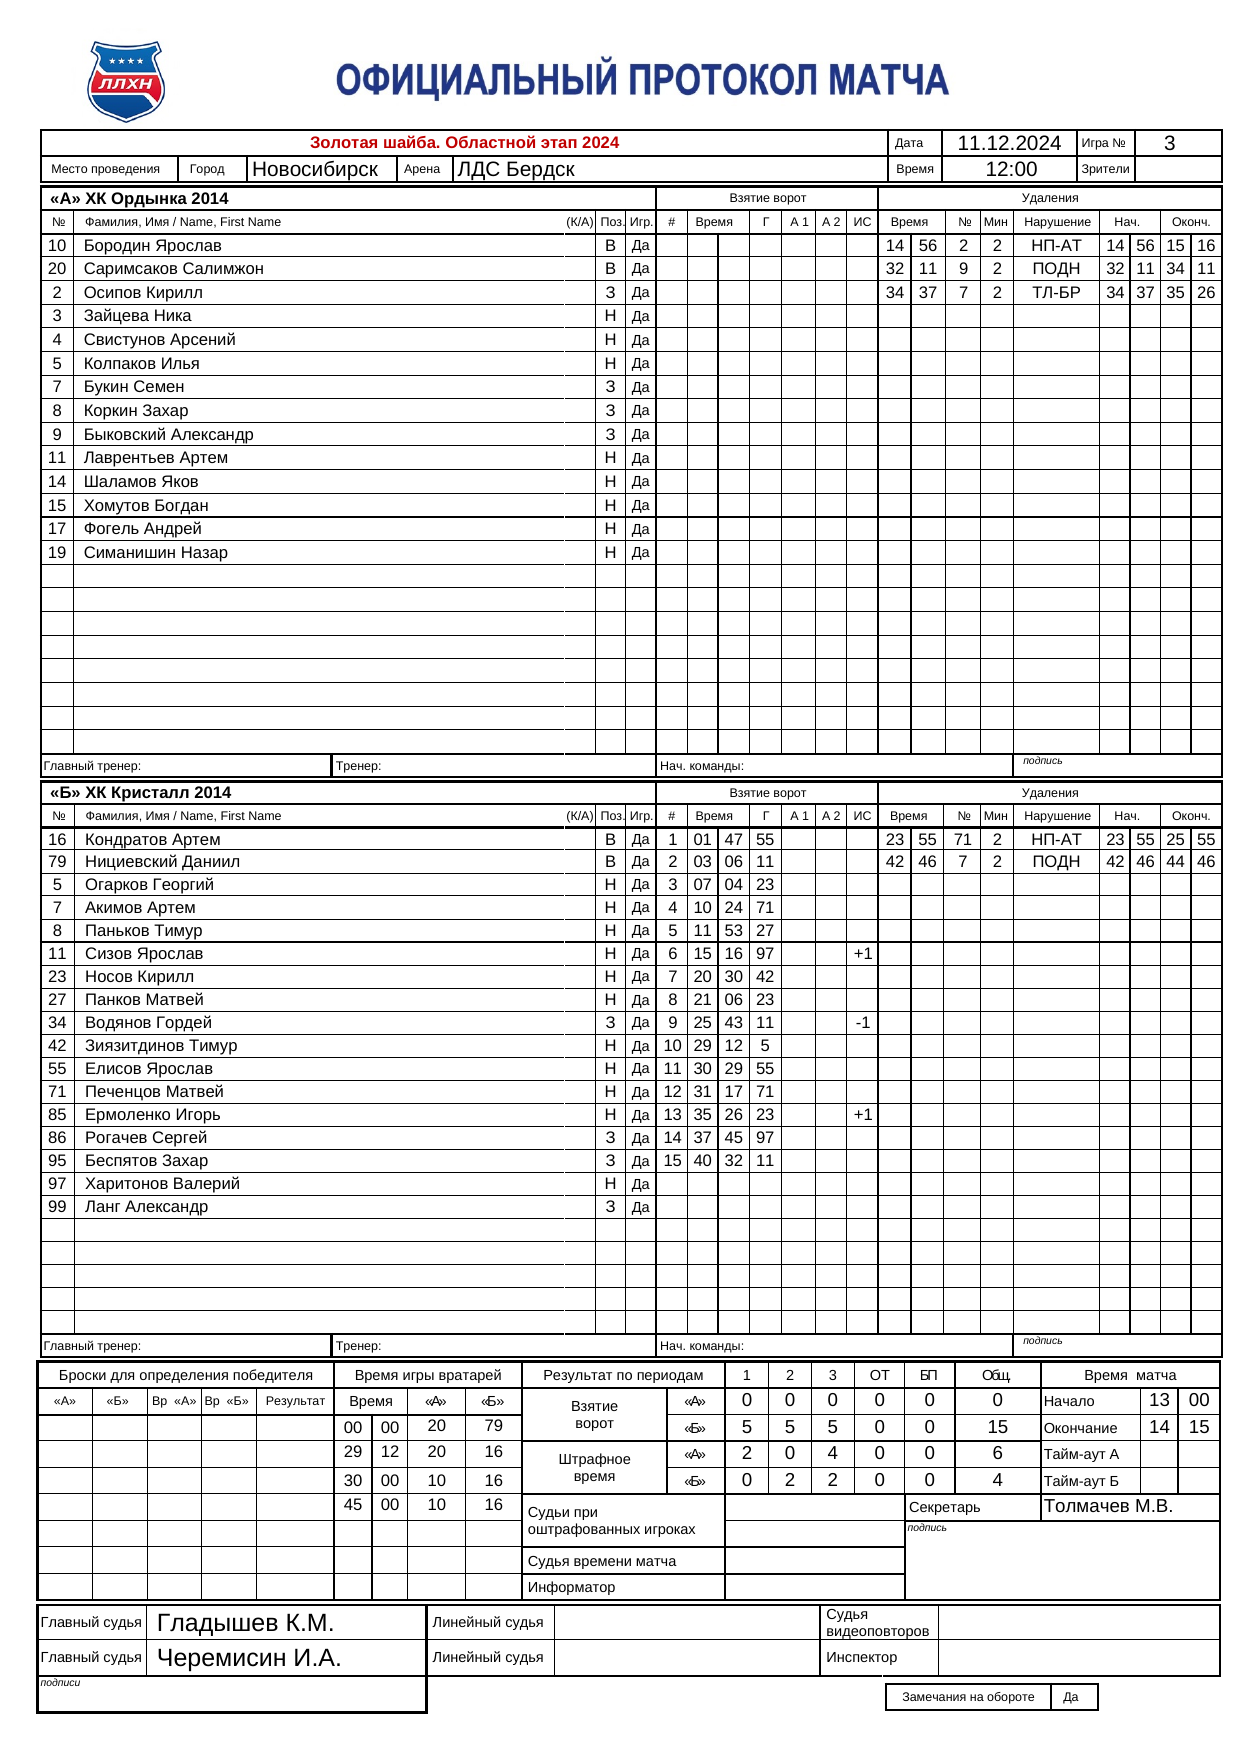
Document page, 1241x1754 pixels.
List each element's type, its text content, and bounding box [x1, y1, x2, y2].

table_cell Поз. [596, 805, 625, 826]
table_cell [1014, 328, 1099, 351]
table_cell (К/А) [565, 211, 595, 233]
table_cell [1100, 470, 1129, 493]
table_cell [750, 235, 781, 256]
table_cell [782, 1311, 815, 1333]
table_cell Город [179, 157, 246, 181]
table_cell [1161, 612, 1190, 634]
table_cell [1014, 423, 1099, 445]
table_cell З [596, 1196, 625, 1218]
table_cell 26 [1192, 281, 1221, 303]
table_cell 11 [1131, 257, 1160, 280]
table_cell [657, 518, 687, 540]
table_cell [202, 1574, 256, 1599]
table_cell [1014, 966, 1099, 987]
table_cell [912, 494, 945, 516]
table_cell [688, 257, 717, 280]
table_cell Носов Кирилл [75, 966, 564, 987]
table_cell [1192, 1311, 1221, 1333]
table_cell [1192, 1173, 1221, 1195]
table_cell 23 [42, 966, 74, 987]
table_cell [782, 281, 815, 303]
table_cell [1100, 446, 1129, 469]
table_cell [1014, 352, 1099, 374]
table_cell [626, 1265, 655, 1287]
table_cell № [42, 805, 74, 826]
table_cell [782, 829, 815, 849]
table_cell [883, 1677, 1220, 1681]
table_cell 21 [688, 989, 717, 1011]
table_cell [1192, 352, 1221, 374]
table_cell [879, 683, 910, 706]
table_cell [847, 305, 877, 327]
table_cell [912, 328, 945, 351]
table_cell [944, 1219, 980, 1241]
table_cell 11 [750, 1012, 781, 1033]
table_cell 15 [1179, 1415, 1219, 1440]
table_cell [466, 1547, 521, 1573]
table_cell [1131, 612, 1160, 634]
table_cell [750, 636, 781, 658]
table_cell [1161, 446, 1190, 469]
table_cell [981, 1196, 1013, 1218]
table_cell [847, 896, 877, 918]
table_cell 46 [1131, 850, 1160, 872]
table_cell [719, 376, 749, 398]
table_cell 0 [855, 1415, 904, 1440]
table_cell [816, 989, 846, 1011]
table_cell [596, 612, 625, 634]
table_cell [750, 659, 781, 682]
table_cell [1192, 328, 1221, 351]
table_cell [847, 1219, 877, 1241]
table_cell 56 [1131, 235, 1160, 256]
table_cell 55 [750, 1058, 781, 1079]
table_cell [847, 328, 877, 351]
table_cell [750, 565, 781, 587]
table_cell [565, 541, 595, 564]
table_cell Водянов Гордей [75, 1012, 564, 1033]
table_cell Толмачев М.В. [1042, 1495, 1219, 1520]
table_cell [74, 707, 564, 729]
table_cell [1161, 376, 1190, 398]
table_cell Время [688, 805, 749, 826]
table_cell [719, 235, 749, 256]
table_cell [565, 874, 595, 895]
table_cell [912, 1219, 943, 1241]
table_cell [782, 612, 815, 634]
table_cell [565, 1219, 595, 1241]
table_cell 34 [42, 1012, 74, 1033]
table_cell [944, 1081, 980, 1103]
table_cell [688, 1311, 717, 1333]
table_cell [565, 1311, 595, 1333]
table_cell [1131, 1081, 1160, 1103]
table_cell [782, 1173, 815, 1195]
table_cell Да [626, 1104, 655, 1126]
table_cell 00 [373, 1416, 407, 1440]
table_cell [1161, 659, 1190, 682]
table_cell Да [626, 257, 655, 280]
table_cell Н [596, 896, 625, 918]
table_cell Нач. команды: [657, 1335, 1012, 1356]
table_cell З [596, 1127, 625, 1149]
table_cell [1192, 1219, 1221, 1241]
table_cell [944, 1242, 980, 1264]
table_cell [750, 328, 781, 351]
table_cell [912, 518, 945, 540]
table_cell 9 [42, 423, 73, 445]
table_cell Тренер: [333, 1335, 655, 1356]
table_cell [944, 1150, 980, 1172]
table_cell [1100, 1150, 1129, 1172]
table_cell [1014, 989, 1099, 1011]
table_cell Н [596, 989, 625, 1011]
table_cell 97 [42, 1173, 74, 1195]
table_cell [981, 1081, 1013, 1103]
table_cell [981, 896, 1013, 918]
table_cell 95 [42, 1150, 74, 1172]
table_cell [750, 541, 781, 564]
table_cell Да [626, 1127, 655, 1149]
table_cell ТЛ-БР [1014, 281, 1099, 303]
table_cell 00 [1179, 1389, 1219, 1413]
table_cell [688, 541, 717, 564]
table_cell [816, 636, 846, 658]
table_cell [782, 1104, 815, 1126]
table_cell [847, 1242, 877, 1264]
table_cell [596, 1288, 625, 1310]
table_cell 71 [944, 829, 980, 849]
table_cell [879, 1219, 910, 1241]
table_header 11.12.2024 [943, 131, 1076, 155]
table_cell [565, 1173, 595, 1195]
table_cell подпись [1014, 1335, 1221, 1356]
table_cell Линейный судья [428, 1606, 554, 1639]
table_cell [1131, 989, 1160, 1011]
table_cell [782, 659, 815, 682]
table_cell [1100, 659, 1129, 682]
picture [5, 28, 1179, 129]
table_cell [688, 235, 717, 256]
table_cell 37 [688, 1127, 717, 1149]
table_cell 14 [879, 235, 910, 256]
table_cell Да [626, 896, 655, 918]
table_cell [42, 1311, 74, 1333]
table_cell [981, 565, 1013, 587]
table_cell [1014, 470, 1099, 493]
table_cell 12 [719, 1035, 749, 1057]
table_cell [1192, 423, 1221, 445]
table_cell [428, 1677, 882, 1711]
table_cell [688, 376, 717, 398]
table_cell [42, 659, 73, 682]
table_cell [944, 1127, 980, 1149]
table_cell [946, 612, 980, 634]
table_cell Время [879, 805, 943, 826]
table_cell [565, 1104, 595, 1126]
table_cell [565, 943, 595, 964]
table_cell 55 [42, 1058, 74, 1079]
table_cell [750, 612, 781, 634]
table_cell [750, 1219, 781, 1241]
table_cell [1192, 1265, 1221, 1287]
table_cell Судья времени матча [523, 1548, 724, 1573]
table_cell [750, 281, 781, 303]
table_cell [726, 1495, 904, 1520]
table_cell [565, 257, 595, 280]
table_cell [879, 1058, 910, 1079]
table_cell [626, 1311, 655, 1333]
table_cell [946, 494, 980, 516]
table_cell [688, 281, 717, 303]
table_cell [74, 683, 564, 706]
table_cell [912, 943, 943, 964]
table_cell [1192, 730, 1221, 753]
table_cell [1100, 1265, 1129, 1287]
table_cell [202, 1416, 256, 1440]
table_cell 03 [688, 850, 717, 872]
table_cell 8 [42, 920, 74, 941]
table_cell 0 [812, 1389, 854, 1413]
table_cell [148, 1574, 201, 1599]
table_cell [981, 636, 1013, 658]
table_cell [981, 943, 1013, 964]
table_cell [1192, 1104, 1221, 1126]
table_cell [93, 1494, 147, 1520]
table_cell [688, 565, 717, 587]
table_cell [981, 470, 1013, 493]
table_cell [1192, 1127, 1221, 1149]
table_cell [1100, 1035, 1129, 1057]
table_cell [1161, 328, 1190, 351]
table_cell [816, 423, 846, 445]
table_cell [879, 470, 910, 493]
table_cell [1161, 920, 1190, 941]
table_cell [946, 730, 980, 753]
table_cell З [596, 423, 625, 445]
table_cell [1192, 305, 1221, 327]
table_cell 16 [719, 943, 749, 964]
table_cell [42, 565, 73, 587]
table_cell 55 [750, 829, 781, 849]
table_header Замечания на обороте [887, 1685, 1050, 1709]
table_cell [148, 1441, 201, 1467]
table_cell [257, 1547, 333, 1573]
table_cell [719, 305, 749, 327]
table_cell [1131, 1265, 1160, 1287]
table_cell [981, 1242, 1013, 1264]
table_cell [847, 1127, 877, 1149]
table_cell [1014, 565, 1099, 587]
table_cell 2 [981, 257, 1013, 280]
table_cell [847, 612, 877, 634]
table_cell [657, 446, 687, 469]
table_cell [39, 1547, 92, 1573]
table_cell [879, 541, 910, 564]
table_cell [879, 1127, 910, 1149]
table_cell [1131, 446, 1160, 469]
table_cell [148, 1494, 201, 1520]
table_cell [719, 257, 749, 280]
table_cell [816, 518, 846, 540]
table_cell 0 [905, 1389, 954, 1413]
table_cell [816, 1081, 846, 1103]
table_cell Н [596, 943, 625, 964]
table_cell [912, 1196, 943, 1218]
table_cell [1161, 1058, 1190, 1079]
table_cell [1100, 518, 1129, 540]
table_cell [946, 328, 980, 351]
table_cell [782, 376, 815, 398]
table_cell [1100, 328, 1129, 351]
table_cell [626, 1242, 655, 1264]
table_cell 20 [408, 1416, 465, 1440]
table_cell [816, 1219, 846, 1241]
table_cell 47 [719, 829, 749, 849]
table_cell [782, 494, 815, 516]
table_cell [688, 730, 717, 753]
table_cell Н [596, 305, 625, 327]
table_cell [750, 707, 781, 729]
table_cell [879, 896, 910, 918]
table_cell 16 [466, 1468, 521, 1493]
table_cell [1131, 541, 1160, 564]
table_cell [719, 1196, 749, 1218]
table_cell Харитонов Валерий [75, 1173, 564, 1195]
table_cell [719, 1311, 749, 1333]
table_cell № [944, 805, 980, 826]
table_cell Гладышев К.М. [147, 1606, 425, 1639]
table_cell [879, 1081, 910, 1103]
table_cell [1161, 730, 1190, 753]
table_cell 30 [719, 966, 749, 987]
table_header 2 [769, 1363, 811, 1387]
table_cell 8 [657, 989, 687, 1011]
table_cell [1131, 423, 1160, 445]
table_cell [1192, 920, 1221, 941]
table_cell Н [596, 874, 625, 895]
table_header Удаления [879, 783, 1221, 803]
table_cell [782, 1242, 815, 1264]
table_cell [879, 1196, 910, 1218]
table_cell [565, 494, 595, 516]
table_cell Свистунов Арсений [74, 328, 564, 351]
table_cell [1161, 1242, 1190, 1264]
table_cell Игр. [626, 805, 655, 826]
table_cell [879, 1035, 910, 1057]
table_cell [74, 612, 564, 634]
table_cell [847, 1035, 877, 1057]
table_cell [657, 352, 687, 374]
table_cell [981, 423, 1013, 445]
table_cell [847, 446, 877, 469]
table_cell 11 [657, 1058, 687, 1079]
table_cell [981, 376, 1013, 398]
table_cell [981, 1288, 1013, 1310]
table_cell [912, 352, 945, 374]
table_cell [912, 423, 945, 445]
table_cell Фамилия, Имя / Name, First Name [74, 211, 565, 233]
table_cell Инспектор [821, 1640, 938, 1675]
table_cell [1161, 966, 1190, 987]
table_cell Да [626, 518, 655, 540]
table_cell [847, 1058, 877, 1079]
table_cell «А» [668, 1389, 724, 1413]
table_cell [944, 966, 980, 987]
table_cell [1161, 1104, 1190, 1126]
table_cell [1192, 518, 1221, 540]
table_cell Поз. [596, 211, 625, 233]
table_cell 16 [42, 829, 74, 849]
table_cell [944, 1104, 980, 1126]
table_cell [1100, 376, 1129, 398]
table_cell [879, 328, 910, 351]
table_cell [1161, 305, 1190, 327]
table_cell Н [596, 494, 625, 516]
table_cell [946, 518, 980, 540]
table_cell [879, 1288, 910, 1310]
table_cell [816, 612, 846, 634]
table_cell [657, 1219, 687, 1241]
table_cell [912, 612, 945, 634]
table_cell [657, 470, 687, 493]
table_cell [782, 518, 815, 540]
table_cell [782, 874, 815, 895]
table_cell [688, 352, 717, 374]
table_cell [879, 612, 910, 634]
table_cell [847, 707, 877, 729]
table_cell [1100, 896, 1129, 918]
table_cell [816, 376, 846, 398]
table_cell [565, 1035, 595, 1057]
table_cell З [596, 281, 625, 303]
table_cell Н [596, 518, 625, 540]
table_cell [879, 588, 910, 611]
table_cell НП-АТ [1014, 829, 1099, 849]
table_cell # [657, 211, 687, 233]
table_cell Место проведения [42, 157, 177, 181]
table_cell [981, 920, 1013, 941]
table_header Удаления [879, 188, 1221, 209]
table_cell 2 [769, 1468, 811, 1493]
table_cell [1161, 1288, 1190, 1310]
table_cell [1161, 636, 1190, 658]
table_cell [726, 1575, 904, 1599]
table_cell 42 [42, 1035, 74, 1057]
table_cell [596, 683, 625, 706]
table_cell [1014, 1265, 1099, 1287]
table_cell Хомутов Богдан [74, 494, 564, 516]
table_cell [626, 730, 655, 753]
table_cell [981, 1058, 1013, 1079]
table_cell [1131, 1012, 1160, 1033]
table_cell [1100, 305, 1129, 327]
table_cell [816, 257, 846, 280]
table_cell [1161, 1219, 1190, 1241]
table_cell В [596, 829, 625, 849]
table_cell [879, 1265, 910, 1287]
table_cell [726, 1521, 904, 1546]
table_cell [1192, 1288, 1221, 1310]
table_cell [565, 1150, 595, 1172]
table_cell [565, 352, 595, 374]
table_cell [257, 1494, 333, 1520]
table_cell 97 [750, 943, 781, 964]
table_cell [912, 1173, 943, 1195]
table_cell [1014, 305, 1099, 327]
table_cell [257, 1468, 333, 1493]
table_cell 32 [1100, 257, 1129, 280]
table_cell [879, 1150, 910, 1172]
table_cell [912, 636, 945, 658]
table_cell [847, 541, 877, 564]
table_cell [847, 588, 877, 611]
table_cell [981, 518, 1013, 540]
table_cell 17 [42, 518, 73, 540]
table_cell [879, 423, 910, 445]
table_cell 0 [905, 1468, 954, 1493]
table_cell [912, 1288, 943, 1310]
table_cell [688, 659, 717, 682]
table_cell [1192, 683, 1221, 706]
table_cell Да [626, 470, 655, 493]
table_cell 34 [879, 281, 910, 303]
table_cell 9 [657, 1012, 687, 1033]
table_cell [912, 470, 945, 493]
table_cell [816, 235, 846, 256]
table_cell [847, 376, 877, 398]
table_cell [688, 423, 717, 445]
table_cell [946, 565, 980, 587]
table_cell Нарушение [1014, 805, 1099, 826]
table_cell [565, 989, 595, 1011]
table_cell [1014, 1058, 1099, 1079]
table_cell [1100, 966, 1129, 987]
table_cell [1100, 943, 1129, 964]
table_cell [657, 376, 687, 398]
table_cell Да [626, 541, 655, 564]
table_cell Н [596, 920, 625, 941]
table_cell [816, 1104, 846, 1126]
table_cell 7 [42, 896, 74, 918]
table_cell [42, 588, 73, 611]
table_cell [1161, 518, 1190, 540]
table_cell Да [626, 874, 655, 895]
table_cell [1131, 896, 1160, 918]
table_cell Оконч. [1161, 211, 1221, 233]
table_cell Ермоленко Игорь [75, 1104, 564, 1126]
table_cell [596, 1311, 625, 1333]
table_cell [596, 565, 625, 587]
table_cell [1014, 683, 1099, 706]
table_cell [782, 707, 815, 729]
table_cell [782, 1035, 815, 1057]
table_cell Главный судья [39, 1606, 146, 1639]
table_cell [912, 1150, 943, 1172]
table_cell Да [626, 1150, 655, 1172]
table_cell 56 [912, 235, 945, 256]
table_cell 12 [373, 1441, 407, 1467]
table_cell [1192, 588, 1221, 611]
table_cell [1131, 1035, 1160, 1057]
table_cell [1014, 494, 1099, 516]
table_cell Тренер: [333, 755, 655, 776]
table_cell [1131, 399, 1160, 422]
table_cell Да [626, 989, 655, 1011]
table_cell Главный тренер: [42, 1335, 330, 1356]
table_cell [657, 1196, 687, 1218]
table_cell [1014, 896, 1099, 918]
table_cell [782, 1288, 815, 1310]
table_cell Да [626, 1173, 655, 1195]
table_cell 2 [726, 1442, 768, 1467]
table_cell 37 [1131, 281, 1160, 303]
table_cell [879, 376, 910, 398]
table_cell [1136, 157, 1221, 181]
table_cell [1192, 1081, 1221, 1103]
table_cell [626, 659, 655, 682]
table_cell [555, 1640, 819, 1675]
table_cell [1192, 896, 1221, 918]
table_cell Н [596, 1058, 625, 1079]
table_cell # [657, 805, 687, 826]
table_cell [596, 1242, 625, 1264]
table_cell [1100, 636, 1129, 658]
table_cell [879, 730, 910, 753]
table_cell [688, 399, 717, 422]
table_cell [816, 1173, 846, 1195]
table_cell [912, 446, 945, 469]
table_cell А 2 [816, 211, 846, 233]
table_cell [1161, 707, 1190, 729]
table_cell [912, 1104, 943, 1126]
table_cell Нач. команды: [657, 755, 1012, 776]
table_cell Да [626, 352, 655, 374]
table_cell 5 [769, 1415, 811, 1440]
table_cell [1192, 1242, 1221, 1264]
table_cell (К/А) [565, 805, 595, 826]
table_cell [782, 1127, 815, 1149]
table_cell [879, 636, 910, 658]
table_cell [981, 966, 1013, 987]
table_cell [946, 446, 980, 469]
table_cell [657, 1173, 687, 1195]
table_cell 04 [719, 874, 749, 895]
table_cell 15 [1161, 235, 1190, 256]
table_cell [816, 1012, 846, 1033]
table_cell [847, 989, 877, 1011]
table_cell [816, 707, 846, 729]
table_cell [688, 446, 717, 469]
table_cell [782, 470, 815, 493]
table_cell [847, 1196, 877, 1218]
table_cell 5 [750, 1035, 781, 1057]
table_cell А 1 [782, 211, 815, 233]
table_cell 25 [688, 1012, 717, 1033]
table_cell 11 [1192, 257, 1221, 280]
table_cell 06 [719, 850, 749, 872]
table_cell [944, 1173, 980, 1195]
table_cell [1192, 707, 1221, 729]
table_header Да [1052, 1685, 1097, 1709]
table_cell [596, 707, 625, 729]
table_cell Зайцева Ника [74, 305, 564, 327]
table_cell [879, 518, 910, 540]
table_cell 35 [688, 1104, 717, 1126]
table_cell [202, 1468, 256, 1493]
table_cell 16 [466, 1441, 521, 1467]
table_cell [565, 1196, 595, 1218]
table_cell [782, 541, 815, 564]
table_cell 44 [1161, 850, 1190, 872]
table_cell [565, 588, 595, 611]
table_cell [1100, 352, 1129, 374]
table_cell [782, 565, 815, 587]
table_cell [847, 1311, 877, 1333]
table_cell 01 [688, 829, 717, 849]
table_cell [847, 281, 877, 303]
table_cell 23 [750, 989, 781, 1011]
table_cell [1131, 874, 1160, 895]
table_cell 16 [466, 1494, 521, 1520]
table_cell [1192, 636, 1221, 658]
table_cell [816, 1265, 846, 1287]
table_cell [719, 518, 749, 540]
table_cell [1100, 1219, 1129, 1241]
table_cell [981, 1104, 1013, 1126]
table_cell Печенцов Матвей [75, 1081, 564, 1103]
table_cell [688, 470, 717, 493]
table_cell [750, 588, 781, 611]
table_cell 46 [1192, 850, 1221, 872]
table_cell [782, 920, 815, 941]
table_cell [93, 1468, 147, 1493]
table_cell [1141, 1468, 1177, 1493]
table_cell 12 [657, 1081, 687, 1103]
table_cell [750, 1173, 781, 1195]
table_cell Н [596, 352, 625, 374]
table_cell [946, 707, 980, 729]
table_cell Рогачев Сергей [75, 1127, 564, 1149]
table_cell [1192, 1012, 1221, 1033]
table_cell [75, 1219, 564, 1241]
table_cell [202, 1547, 256, 1573]
table_cell [1192, 966, 1221, 987]
table_cell [1014, 943, 1099, 964]
table_cell [981, 1311, 1013, 1333]
table_cell [1100, 1058, 1129, 1079]
table_cell [847, 257, 877, 280]
table_cell [1161, 943, 1190, 964]
table_cell [879, 920, 910, 941]
table_cell Кондратов Артем [75, 829, 564, 849]
table_cell 23 [1100, 829, 1129, 849]
table_cell [847, 565, 877, 587]
table_cell Черемисин И.А. [147, 1640, 425, 1675]
table_cell [782, 1219, 815, 1241]
table_cell 0 [726, 1389, 768, 1413]
table_cell [688, 1242, 717, 1264]
table_cell [1014, 730, 1099, 753]
table_cell Фогель Андрей [74, 518, 564, 540]
table_cell [373, 1547, 407, 1573]
table_cell [981, 683, 1013, 706]
table_cell [946, 659, 980, 682]
table_cell Колпаков Илья [74, 352, 564, 374]
table_cell [816, 494, 846, 516]
table_cell [565, 376, 595, 398]
table_cell [816, 850, 846, 872]
table_cell № [946, 211, 980, 233]
table_cell 0 [905, 1415, 954, 1440]
table_cell 37 [912, 281, 945, 303]
table_cell [657, 659, 687, 682]
table_cell Да [626, 1081, 655, 1103]
table_cell [688, 636, 717, 658]
table_cell [688, 612, 717, 634]
table_cell [879, 446, 910, 469]
table_cell [688, 1196, 717, 1218]
table_cell [1099, 1682, 1220, 1711]
table_cell [816, 446, 846, 469]
table_cell [1131, 659, 1160, 682]
table_cell Мин [981, 805, 1013, 826]
table_cell [148, 1547, 201, 1573]
table_cell [565, 399, 595, 422]
table_cell Н [596, 328, 625, 351]
table_cell 86 [42, 1127, 74, 1149]
table_cell [847, 518, 877, 540]
table_cell Да [626, 376, 655, 398]
table_cell 20 [42, 257, 73, 280]
table_cell 11 [750, 850, 781, 872]
table_cell [981, 1127, 1013, 1149]
table_cell [719, 1265, 749, 1287]
table_cell [944, 874, 980, 895]
table_cell Елисов Ярослав [75, 1058, 564, 1079]
table_cell 40 [688, 1150, 717, 1172]
table_cell [1014, 1196, 1099, 1218]
table_cell [912, 966, 943, 987]
table_cell [657, 683, 687, 706]
table_cell Панков Матвей [75, 989, 564, 1011]
table_cell [1131, 305, 1160, 327]
table_cell [657, 423, 687, 445]
table_cell [257, 1574, 333, 1599]
table_cell [847, 874, 877, 895]
table_cell Время [879, 211, 945, 233]
table_header Взятие ворот [657, 783, 877, 803]
table_cell [847, 399, 877, 422]
table_cell [1100, 920, 1129, 941]
table_cell 07 [688, 874, 717, 895]
table_cell [750, 423, 781, 445]
table_header БП [905, 1363, 954, 1387]
table_cell Да [626, 235, 655, 256]
table_cell Начало [1042, 1389, 1140, 1413]
table_cell [912, 1265, 943, 1287]
table_cell [1179, 1441, 1219, 1467]
table_cell [257, 1416, 333, 1440]
table_cell [816, 659, 846, 682]
table_cell В [596, 850, 625, 872]
table_cell Линейный судья [428, 1640, 554, 1675]
table_cell 11 [688, 920, 717, 941]
table_cell ИС [847, 211, 877, 233]
table_cell 2 [946, 235, 980, 256]
table_cell [847, 920, 877, 941]
table_cell Беспятов Захар [75, 1150, 564, 1172]
table_cell [1100, 494, 1129, 516]
table_cell [1161, 896, 1190, 918]
table_cell «Б » [466, 1389, 521, 1413]
table_cell Нарушение [1014, 211, 1099, 233]
table_cell [657, 612, 687, 634]
table_cell Да [626, 850, 655, 872]
table_cell [335, 1521, 371, 1546]
table_cell [42, 1288, 74, 1310]
table_cell [565, 612, 595, 634]
table_cell 25 [1161, 829, 1190, 849]
table_cell [1100, 1127, 1129, 1149]
table_cell [1192, 1196, 1221, 1218]
table_cell [946, 376, 980, 398]
table_cell [912, 588, 945, 611]
table_cell -1 [847, 1012, 877, 1033]
table_cell [688, 683, 717, 706]
table_cell Н [596, 446, 625, 469]
table_cell [596, 730, 625, 753]
table_cell Нициевский Даниил [75, 850, 564, 872]
table_cell [335, 1547, 371, 1573]
table_cell [688, 1219, 717, 1241]
table_cell подписи [39, 1677, 425, 1711]
table_cell [657, 636, 687, 658]
table_cell [148, 1468, 201, 1493]
table_cell [596, 636, 625, 658]
table_cell Да [626, 494, 655, 516]
table_cell [74, 730, 564, 753]
table_cell Н [596, 1173, 625, 1195]
table_cell 4 [657, 896, 687, 918]
table_cell [42, 1219, 74, 1241]
table_cell [944, 1058, 980, 1079]
table_cell [816, 1150, 846, 1172]
table_cell [1014, 399, 1099, 422]
table_cell [1131, 707, 1160, 729]
table_cell [946, 470, 980, 493]
table_cell +1 [847, 943, 877, 964]
table_cell [750, 446, 781, 469]
table_cell 71 [750, 1081, 781, 1103]
table_cell «А» [39, 1389, 92, 1413]
table_cell [816, 399, 846, 422]
table_cell [1192, 612, 1221, 634]
table_cell 2 [981, 829, 1013, 849]
table_cell 11 [42, 943, 74, 964]
table_cell [626, 612, 655, 634]
table_cell [565, 423, 595, 445]
table_cell Да [626, 1012, 655, 1033]
table_cell [912, 707, 945, 729]
table_cell [565, 1242, 595, 1264]
table_cell ПОДН [1014, 257, 1099, 280]
table_cell [74, 588, 564, 611]
table_cell 17 [719, 1081, 749, 1103]
table_cell [847, 850, 877, 872]
table_cell «Б» [668, 1468, 724, 1493]
table_cell [1161, 399, 1190, 422]
table_cell [1014, 874, 1099, 895]
table_header Время матча [1042, 1363, 1219, 1387]
table_cell [879, 989, 910, 1011]
table_cell [944, 1311, 980, 1333]
table_cell [1131, 1219, 1160, 1241]
table_cell [939, 1640, 1219, 1675]
table_cell Симанишин Назар [74, 541, 564, 564]
table_cell [657, 1265, 687, 1287]
table_cell 34 [1161, 257, 1190, 280]
table_cell [719, 1173, 749, 1195]
table_cell [1014, 1127, 1099, 1149]
table_cell [912, 920, 943, 941]
table_cell 5 [812, 1415, 854, 1440]
table_cell [565, 966, 595, 987]
table_cell [565, 707, 595, 729]
table_cell Время [335, 1389, 407, 1413]
table_cell [42, 612, 73, 634]
table_cell Огарков Георгий [75, 874, 564, 895]
table_cell 85 [42, 1104, 74, 1126]
table_cell [1161, 423, 1190, 445]
table_cell [555, 1606, 819, 1639]
table_cell З [596, 376, 625, 398]
table_cell [1131, 1127, 1160, 1149]
table_cell 2 [812, 1468, 854, 1493]
table_cell [1131, 376, 1160, 398]
table_cell [782, 966, 815, 987]
table_cell 9 [946, 257, 980, 280]
table_cell [912, 896, 943, 918]
table_cell [1100, 1012, 1129, 1033]
table_cell [565, 636, 595, 658]
table_cell В [596, 257, 625, 280]
table_cell [688, 707, 717, 729]
table_cell [657, 588, 687, 611]
table_cell [565, 850, 595, 872]
table_cell [782, 423, 815, 445]
table_cell [847, 659, 877, 682]
table_cell [946, 399, 980, 422]
table_cell [944, 1288, 980, 1310]
table_cell 71 [42, 1081, 74, 1103]
table_cell [981, 659, 1013, 682]
table_cell [944, 1196, 980, 1218]
table_cell [981, 305, 1013, 327]
table_cell [688, 1288, 717, 1310]
table_cell 45 [719, 1127, 749, 1149]
table_cell [782, 446, 815, 469]
table_cell Нач. [1100, 805, 1160, 826]
table_cell [565, 446, 595, 469]
table_cell [946, 423, 980, 445]
table_cell [816, 1058, 846, 1079]
table_cell [816, 305, 846, 327]
table_cell [719, 588, 749, 611]
table_cell Вр «А» [148, 1389, 201, 1413]
table_cell [782, 1150, 815, 1172]
table_cell [946, 541, 980, 564]
table_cell [816, 352, 846, 374]
table_header «А» ХК Ордынка 2014 [42, 188, 655, 209]
table_cell 4 [812, 1442, 854, 1467]
table_cell [912, 1311, 943, 1333]
table_cell 00 [373, 1468, 407, 1493]
table_cell [944, 943, 980, 964]
table_cell [816, 1035, 846, 1057]
table_cell [750, 352, 781, 374]
table_cell [782, 943, 815, 964]
table_cell [1161, 1173, 1190, 1195]
table_cell № [42, 211, 73, 233]
table_cell Фамилия, Имя / Name, First Name [75, 805, 565, 826]
table_cell [719, 1242, 749, 1264]
table_cell 71 [750, 896, 781, 918]
table_cell [1014, 636, 1099, 658]
table_cell 45 [335, 1494, 371, 1520]
table_cell 14 [1100, 235, 1129, 256]
table_cell [1161, 1081, 1190, 1103]
table_cell [1100, 565, 1129, 587]
table_cell [981, 730, 1013, 753]
table_cell [750, 305, 781, 327]
table_cell [719, 1219, 749, 1241]
table_cell [1131, 565, 1160, 587]
table_cell [816, 829, 846, 849]
table_cell [1100, 1311, 1129, 1333]
table_cell [688, 588, 717, 611]
table_cell Взятие ворот [523, 1389, 666, 1440]
table_cell [596, 588, 625, 611]
table_cell 10 [408, 1468, 465, 1493]
table_cell 2 [657, 850, 687, 872]
table_cell [912, 659, 945, 682]
table_cell [782, 1081, 815, 1103]
table_cell [657, 399, 687, 422]
table_cell [816, 730, 846, 753]
table_cell Зрители [1078, 157, 1134, 181]
table_cell [782, 1012, 815, 1033]
table_cell В [596, 235, 625, 256]
table_cell [782, 399, 815, 422]
table_cell [626, 1219, 655, 1241]
table_cell 31 [688, 1081, 717, 1103]
table_cell [466, 1521, 521, 1546]
table_cell Н [596, 541, 625, 564]
table_cell 29 [719, 1058, 749, 1079]
table_cell Г [750, 805, 781, 826]
table_cell Игр. [626, 211, 655, 233]
table_cell [981, 1150, 1013, 1172]
table_cell Да [626, 829, 655, 849]
table_cell [1100, 1104, 1129, 1126]
table_cell ПОДН [1014, 850, 1099, 872]
table_header Время игры вратарей [335, 1363, 521, 1387]
table_cell Мин [981, 211, 1013, 233]
table_cell [912, 683, 945, 706]
table_cell [981, 989, 1013, 1011]
table_cell 35 [1161, 281, 1190, 303]
table_cell 0 [905, 1442, 954, 1467]
table_cell 55 [912, 829, 943, 849]
table_cell 0 [726, 1468, 768, 1493]
table_cell [1014, 1012, 1099, 1033]
table_cell НП-АТ [1014, 235, 1099, 256]
table_cell [981, 707, 1013, 729]
table_cell [1100, 612, 1129, 634]
table_cell [981, 1265, 1013, 1287]
table_cell [1131, 328, 1160, 351]
table_cell [75, 1311, 564, 1333]
table_cell [750, 494, 781, 516]
table_cell [981, 1173, 1013, 1195]
table_cell Да [626, 966, 655, 987]
table_cell [719, 352, 749, 374]
table_cell Да [626, 1058, 655, 1079]
table_cell [565, 281, 595, 303]
table_cell [657, 1311, 687, 1333]
table_header Результат по периодам [523, 1363, 724, 1387]
table_cell [626, 636, 655, 658]
table_cell Тайм-аут А [1042, 1441, 1140, 1467]
table_cell [879, 1311, 910, 1333]
table_cell А 2 [816, 805, 846, 826]
table_cell [42, 707, 73, 729]
table_cell [782, 235, 815, 256]
table_cell «Б» [668, 1415, 724, 1440]
table_cell 4 [42, 328, 73, 351]
table_cell [93, 1547, 147, 1573]
table_cell 55 [1131, 829, 1160, 849]
table_cell 0 [855, 1442, 904, 1467]
table_cell [565, 235, 595, 256]
table_cell Да [626, 423, 655, 445]
table_cell [42, 1265, 74, 1287]
table_cell [1100, 989, 1129, 1011]
table_cell [202, 1494, 256, 1520]
table_cell Н [596, 1104, 625, 1126]
table_cell [1161, 683, 1190, 706]
table_cell [726, 1548, 904, 1573]
table_cell [565, 305, 595, 327]
table_cell Судьи при оштрафованных игроках [523, 1495, 724, 1546]
table_cell [1014, 707, 1099, 729]
table_cell [816, 1127, 846, 1149]
table_header Броски для определения победителя [39, 1363, 333, 1387]
table_cell 24 [719, 896, 749, 918]
table_cell [565, 1288, 595, 1310]
table_cell З [596, 1150, 625, 1172]
table_cell 16 [1192, 235, 1221, 256]
table_cell [596, 1219, 625, 1241]
table_cell [981, 352, 1013, 374]
table_cell 0 [769, 1442, 811, 1467]
table_cell [847, 829, 877, 849]
table_cell [816, 541, 846, 564]
table_cell [1192, 399, 1221, 422]
table_cell [816, 328, 846, 351]
table_cell [42, 636, 73, 658]
table_cell [1014, 1219, 1099, 1241]
table_cell [1192, 1035, 1221, 1057]
table_cell [1131, 943, 1160, 964]
table_cell [93, 1441, 147, 1467]
table_cell «А» [408, 1389, 465, 1413]
table_cell [1131, 1288, 1160, 1310]
table_cell [782, 352, 815, 374]
table_cell [1014, 1104, 1099, 1126]
table_cell Н [596, 1035, 625, 1057]
table_cell [912, 730, 945, 753]
table_cell [1161, 352, 1190, 374]
table_cell [750, 399, 781, 422]
table_cell [750, 730, 781, 753]
table_cell [782, 1265, 815, 1287]
table_cell Да [626, 305, 655, 327]
table_cell [719, 328, 749, 351]
table_cell [981, 1012, 1013, 1033]
table_cell 7 [946, 281, 980, 303]
table_cell [816, 588, 846, 611]
table_cell [1161, 565, 1190, 587]
table_cell [1131, 966, 1160, 987]
table_cell 3 [42, 305, 73, 327]
table_cell [1131, 1242, 1160, 1264]
table_cell [1014, 1150, 1099, 1172]
table_cell [1192, 659, 1221, 682]
table_cell [782, 850, 815, 872]
table_cell [946, 588, 980, 611]
table_cell 30 [688, 1058, 717, 1079]
table_cell [1014, 612, 1099, 634]
table_cell [1014, 588, 1099, 611]
table_cell 20 [408, 1441, 465, 1467]
table_cell [39, 1441, 92, 1467]
table_cell 8 [42, 399, 73, 422]
table_cell [1014, 1173, 1099, 1195]
table_cell [750, 1311, 781, 1333]
table_cell Паньков Тимур [75, 920, 564, 941]
table_cell ИС [847, 805, 877, 826]
table_cell [42, 730, 73, 753]
table_cell [565, 683, 595, 706]
table_cell [816, 920, 846, 941]
table_cell Букин Семен [74, 376, 564, 398]
table_cell [1131, 1311, 1160, 1333]
table_cell [565, 328, 595, 351]
table_cell [626, 588, 655, 611]
table_header 3 [1136, 131, 1221, 155]
table_cell Да [626, 1196, 655, 1218]
table_cell Да [626, 446, 655, 469]
table_cell [565, 1058, 595, 1079]
table_cell [565, 730, 595, 753]
table_cell [981, 328, 1013, 351]
table_cell [912, 989, 943, 1011]
table_cell [816, 1196, 846, 1218]
table_cell [981, 399, 1013, 422]
table_cell [1014, 659, 1099, 682]
table_cell [1161, 588, 1190, 611]
table_header Игра № [1078, 131, 1134, 155]
table_cell [257, 1521, 333, 1546]
table_cell [202, 1521, 256, 1546]
table_cell 30 [335, 1468, 371, 1493]
table_cell [565, 1127, 595, 1149]
table_cell [1161, 1127, 1190, 1149]
table_cell [847, 494, 877, 516]
table_cell Лаврентьев Артем [74, 446, 564, 469]
table_header ОТ [855, 1363, 904, 1387]
table_cell 34 [1100, 281, 1129, 303]
table_cell [1100, 707, 1129, 729]
table_cell [1014, 1288, 1099, 1310]
table_cell 29 [335, 1441, 371, 1467]
table_cell 4 [956, 1468, 1040, 1493]
table_cell 13 [657, 1104, 687, 1126]
table_cell [879, 874, 910, 895]
table_cell [75, 1265, 564, 1287]
table_cell [657, 707, 687, 729]
table_cell [39, 1494, 92, 1520]
table_cell [1161, 874, 1190, 895]
table_cell [596, 659, 625, 682]
table_cell [1131, 683, 1160, 706]
table_cell [1100, 1242, 1129, 1264]
table_cell [1161, 1150, 1190, 1172]
table_cell 2 [42, 281, 73, 303]
table_cell [75, 1288, 564, 1310]
table_cell 14 [1141, 1415, 1177, 1440]
table_cell [1131, 352, 1160, 374]
table_cell 12:00 [943, 157, 1076, 181]
table_cell [912, 1127, 943, 1149]
table_cell [74, 636, 564, 658]
table_cell [1100, 588, 1129, 611]
table_cell [847, 730, 877, 753]
table_cell [944, 989, 980, 1011]
table_cell [1131, 1104, 1160, 1126]
table_cell [847, 352, 877, 374]
table_cell [847, 235, 877, 256]
table_cell [1192, 874, 1221, 895]
table_cell [816, 896, 846, 918]
table_cell [782, 257, 815, 280]
table_cell Время [688, 211, 749, 233]
table_cell [879, 1242, 910, 1264]
table_cell [750, 470, 781, 493]
table_cell [981, 588, 1013, 611]
table_cell [565, 896, 595, 918]
table_cell [1179, 1468, 1219, 1493]
table_cell [565, 920, 595, 941]
table_cell [879, 352, 910, 374]
table_header Взятие ворот [657, 188, 877, 209]
table_cell [847, 683, 877, 706]
table_cell [912, 565, 945, 587]
table_cell [1161, 541, 1190, 564]
table_cell [719, 659, 749, 682]
table_cell 97 [750, 1127, 781, 1149]
table_cell 99 [42, 1196, 74, 1218]
table_cell [912, 305, 945, 327]
table_cell [657, 281, 687, 303]
table_cell 10 [688, 896, 717, 918]
table_cell 26 [719, 1104, 749, 1126]
table_cell [1131, 1058, 1160, 1079]
table_cell [202, 1441, 256, 1467]
table_cell [1131, 920, 1160, 941]
table_cell [626, 565, 655, 587]
table_cell [719, 730, 749, 753]
table_cell [688, 328, 717, 351]
table_cell [688, 494, 717, 516]
table_cell [879, 966, 910, 987]
table_cell [1100, 683, 1129, 706]
table_cell [1131, 1196, 1160, 1218]
table_cell [373, 1574, 407, 1599]
table_cell [981, 446, 1013, 469]
table_cell [782, 1196, 815, 1218]
table_cell [1192, 494, 1221, 516]
table_cell [626, 707, 655, 729]
table_cell 0 [956, 1389, 1040, 1413]
table_cell [879, 943, 910, 964]
table_cell [688, 518, 717, 540]
table_cell [719, 612, 749, 634]
table_cell Да [626, 328, 655, 351]
table_cell [1192, 943, 1221, 964]
table_cell А 1 [782, 805, 815, 826]
table_cell 20 [688, 966, 717, 987]
table_cell 15 [657, 1150, 687, 1172]
table_cell [879, 707, 910, 729]
table_cell [847, 1265, 877, 1287]
table_cell [1100, 541, 1129, 564]
table_cell [912, 399, 945, 422]
table_cell 7 [42, 376, 73, 398]
table_cell [816, 1288, 846, 1310]
table_cell Секретарь [906, 1495, 1040, 1520]
table_cell [74, 565, 564, 587]
table_cell [408, 1521, 465, 1546]
table_cell [596, 1265, 625, 1287]
table_cell 00 [373, 1494, 407, 1520]
table_cell [981, 494, 1013, 516]
table_cell Штрафное время [523, 1442, 666, 1493]
table_cell 19 [42, 541, 73, 564]
table_cell 23 [750, 1104, 781, 1126]
table_cell Оконч. [1161, 805, 1221, 826]
table_cell 00 [335, 1416, 371, 1440]
table_cell 32 [879, 257, 910, 280]
table_cell [1014, 1311, 1099, 1333]
table_cell Да [626, 399, 655, 422]
table_cell [1161, 470, 1190, 493]
table_cell [1131, 470, 1160, 493]
table_cell [93, 1416, 147, 1440]
table_cell [847, 1081, 877, 1103]
table_cell [1131, 1173, 1160, 1195]
table_cell [257, 1441, 333, 1467]
table_cell Арена [398, 157, 452, 181]
table_cell [657, 494, 687, 516]
table_cell [944, 920, 980, 941]
table_cell [657, 1288, 687, 1310]
table_cell Быковский Александр [74, 423, 564, 445]
table_cell 15 [688, 943, 717, 964]
table_cell [1192, 470, 1221, 493]
table_cell [1100, 1196, 1129, 1218]
table_cell [1014, 1242, 1099, 1264]
table_cell 42 [1100, 850, 1129, 872]
table_cell [75, 1242, 564, 1264]
table_cell [1131, 636, 1160, 658]
table_cell Шаламов Яков [74, 470, 564, 493]
table_cell [944, 1265, 980, 1287]
table_cell [1100, 874, 1129, 895]
table_cell [719, 399, 749, 422]
table_cell [912, 541, 945, 564]
table_cell [939, 1606, 1219, 1639]
table_cell [39, 1521, 92, 1546]
table_cell Саримсаков Салимжон [74, 257, 564, 280]
table_header Золотая шайба. Областной этап 2024 [42, 131, 887, 155]
table_cell [93, 1521, 147, 1546]
table_cell 53 [719, 920, 749, 941]
table_cell 42 [750, 966, 781, 987]
table_header Общ. [956, 1363, 1040, 1387]
table_header 1 [726, 1363, 768, 1387]
table_cell Зиязитдинов Тимур [75, 1035, 564, 1057]
table_cell [847, 1288, 877, 1310]
table_cell 23 [879, 829, 910, 849]
table_cell З [596, 399, 625, 422]
table_cell [1100, 730, 1129, 753]
table_cell [912, 1058, 943, 1079]
table_cell 1 [657, 829, 687, 849]
table_cell [912, 1035, 943, 1057]
table_cell [1192, 541, 1221, 564]
table_cell 10 [657, 1035, 687, 1057]
table_cell [750, 1242, 781, 1264]
table_cell Тайм-аут Б [1042, 1468, 1140, 1493]
table_cell 0 [769, 1389, 811, 1413]
table_cell Судья видеоповторов [821, 1606, 938, 1639]
table_cell Да [626, 281, 655, 303]
table_cell [466, 1574, 521, 1599]
table_cell [657, 305, 687, 327]
table_header 3 [812, 1363, 854, 1387]
table_cell [42, 1242, 74, 1264]
table_cell [879, 1012, 910, 1033]
table_cell [1161, 1035, 1190, 1057]
table_cell «Б» [93, 1389, 147, 1413]
table_cell 32 [719, 1150, 749, 1172]
table_cell 79 [466, 1416, 521, 1440]
table_cell [946, 305, 980, 327]
table_cell [782, 1058, 815, 1079]
table_cell [1141, 1441, 1177, 1467]
table_cell [1014, 920, 1099, 941]
table_cell Новосибирск [248, 157, 396, 181]
table_cell 7 [657, 966, 687, 987]
table_cell [782, 328, 815, 351]
table_cell [847, 966, 877, 987]
table_cell 11 [750, 1150, 781, 1172]
table_cell [816, 1311, 846, 1333]
table_cell подпись [1014, 755, 1221, 776]
table_cell [719, 683, 749, 706]
table_cell [719, 446, 749, 469]
table_cell [879, 565, 910, 587]
table_cell 23 [750, 874, 781, 895]
table_cell [879, 1104, 910, 1126]
table_cell +1 [847, 1104, 877, 1126]
table_cell [657, 328, 687, 351]
table_cell [750, 257, 781, 280]
table_cell [1014, 446, 1099, 469]
table_cell 14 [42, 470, 73, 493]
table_cell [565, 1012, 595, 1033]
table_cell [816, 943, 846, 964]
table_cell [1100, 1173, 1129, 1195]
table_cell Результат [257, 1389, 333, 1413]
table_cell 0 [855, 1389, 904, 1413]
table_cell 7 [944, 850, 980, 872]
table_cell [944, 1012, 980, 1033]
table_cell [1100, 399, 1129, 422]
table_cell [750, 683, 781, 706]
table_cell [565, 565, 595, 587]
table_cell подпись [906, 1522, 1219, 1599]
table_cell [782, 305, 815, 327]
table_cell [946, 683, 980, 706]
table_cell [93, 1574, 147, 1599]
table_cell [42, 683, 73, 706]
table_cell [944, 1035, 980, 1057]
table_cell [981, 541, 1013, 564]
table_cell [148, 1521, 201, 1546]
table_cell [847, 636, 877, 658]
table_cell [1161, 1311, 1190, 1333]
table_cell [847, 1173, 877, 1195]
table_cell [750, 1265, 781, 1287]
table_cell 2 [981, 850, 1013, 872]
table_cell [981, 1035, 1013, 1057]
table_cell 43 [719, 1012, 749, 1033]
table_cell [1161, 1012, 1190, 1033]
table_cell [879, 1173, 910, 1195]
table_cell Окончание [1042, 1415, 1140, 1440]
table_cell 27 [750, 920, 781, 941]
table_cell 27 [42, 989, 74, 1011]
table_cell [816, 874, 846, 895]
table_cell Да [626, 1035, 655, 1057]
table_cell [1014, 376, 1099, 398]
table_cell [719, 1288, 749, 1310]
table_cell 5 [42, 874, 74, 895]
table_cell [657, 1242, 687, 1264]
table_cell Н [596, 1081, 625, 1103]
table_cell [688, 1173, 717, 1195]
table_cell 3 [657, 874, 687, 895]
table_cell [879, 399, 910, 422]
table_cell [816, 1242, 846, 1264]
table_cell [657, 257, 687, 280]
table_cell [782, 683, 815, 706]
table_cell [1192, 1150, 1221, 1172]
table_cell 46 [912, 850, 943, 872]
table_cell [981, 612, 1013, 634]
table_cell [1014, 541, 1099, 564]
table_cell 10 [408, 1494, 465, 1520]
table_cell Нач. [1100, 211, 1160, 233]
table_cell Да [626, 943, 655, 964]
table_cell 79 [42, 850, 74, 872]
table_cell [912, 874, 943, 895]
table_cell [408, 1547, 465, 1573]
table_cell 6 [956, 1442, 1040, 1467]
table_cell [816, 565, 846, 587]
table_cell 6 [657, 943, 687, 964]
table_cell [816, 683, 846, 706]
table_cell [879, 305, 910, 327]
table_cell [816, 966, 846, 987]
table_cell Вр «Б» [202, 1389, 256, 1413]
table_cell 15 [42, 494, 73, 516]
table_cell [148, 1416, 201, 1440]
table_header «Б» ХК Кристалл 2014 [42, 783, 655, 803]
table_cell 5 [42, 352, 73, 374]
table_cell [847, 1150, 877, 1172]
table_cell [719, 707, 749, 729]
table_cell Ланг Александр [75, 1196, 564, 1218]
table_cell [912, 1242, 943, 1264]
table_cell [39, 1468, 92, 1493]
table_cell [719, 565, 749, 587]
table_cell [565, 1265, 595, 1287]
table_cell [565, 1081, 595, 1103]
table_cell З [596, 1012, 625, 1033]
table_cell [719, 494, 749, 516]
table_cell [1192, 565, 1221, 587]
table_cell [879, 494, 910, 516]
table_cell [1161, 1265, 1190, 1287]
table_header Дата [889, 131, 941, 155]
table_cell [879, 659, 910, 682]
table_cell [565, 518, 595, 540]
table_cell [39, 1416, 92, 1440]
table_cell 55 [1192, 829, 1221, 849]
table_cell 2 [981, 235, 1013, 256]
table_cell Коркин Захар [74, 399, 564, 422]
table_cell [782, 588, 815, 611]
table_cell [1161, 989, 1190, 1011]
table_cell Главный судья [39, 1640, 146, 1675]
table_cell [912, 376, 945, 398]
table_cell [981, 1219, 1013, 1241]
table_cell [657, 565, 687, 587]
table_cell [74, 659, 564, 682]
table_cell [750, 1288, 781, 1310]
table_cell 14 [657, 1127, 687, 1149]
table_cell [626, 1288, 655, 1310]
table_cell 15 [956, 1415, 1040, 1440]
table_cell 10 [42, 235, 73, 256]
table_cell Н [596, 470, 625, 493]
table_cell [750, 518, 781, 540]
table_cell 06 [719, 989, 749, 1011]
table_cell [1100, 1288, 1129, 1310]
table_cell Да [626, 920, 655, 941]
table_cell Н [596, 966, 625, 987]
table_cell [782, 636, 815, 658]
table_cell [565, 829, 595, 849]
table_cell Время [889, 157, 941, 181]
table_cell Бородин Ярослав [74, 235, 564, 256]
table_cell [1131, 588, 1160, 611]
table_cell [946, 352, 980, 374]
table_cell [847, 470, 877, 493]
table_cell 0 [855, 1468, 904, 1493]
table_cell 13 [1141, 1389, 1177, 1413]
table_cell [782, 730, 815, 753]
table_cell [1192, 446, 1221, 469]
table_cell Информатор [523, 1575, 724, 1599]
table_cell [1131, 518, 1160, 540]
table_cell [816, 281, 846, 303]
table_cell [1100, 423, 1129, 445]
table_cell [750, 376, 781, 398]
table_cell [1192, 376, 1221, 398]
table_cell ЛДС Бердск [454, 157, 887, 181]
table_cell [981, 874, 1013, 895]
table_cell Акимов Артем [75, 896, 564, 918]
table_cell [626, 683, 655, 706]
table_cell [1131, 494, 1160, 516]
table_cell Г [750, 211, 781, 233]
table_cell 29 [688, 1035, 717, 1057]
table_cell [657, 541, 687, 564]
table_cell [688, 305, 717, 327]
table_cell [1131, 1150, 1160, 1172]
table_cell Главный тренер: [42, 755, 330, 776]
table_cell [946, 636, 980, 658]
table_cell [1014, 518, 1099, 540]
table_cell 5 [726, 1415, 768, 1440]
table_cell «А» [668, 1442, 724, 1467]
table_cell Сизов Ярослав [75, 943, 564, 964]
table_cell [1161, 1196, 1190, 1218]
table_cell [750, 1196, 781, 1218]
table_cell [688, 1265, 717, 1287]
table_cell [1100, 1081, 1129, 1103]
table_cell 11 [912, 257, 945, 280]
table_cell [373, 1521, 407, 1546]
table_cell [1192, 1058, 1221, 1079]
table_cell [1014, 1081, 1099, 1103]
table_cell [912, 1012, 943, 1033]
table_cell 2 [981, 281, 1013, 303]
table_cell [847, 423, 877, 445]
table_cell [1014, 1035, 1099, 1057]
table_cell [719, 470, 749, 493]
table_cell [816, 470, 846, 493]
table_cell 42 [879, 850, 910, 872]
table_cell [719, 281, 749, 303]
table_cell [565, 659, 595, 682]
table_cell [719, 636, 749, 658]
table_cell [912, 1081, 943, 1103]
table_cell [782, 989, 815, 1011]
table_cell [335, 1574, 371, 1599]
table_cell [1131, 730, 1160, 753]
table_cell 11 [42, 446, 73, 469]
table_cell [719, 423, 749, 445]
table_cell [719, 541, 749, 564]
table_cell [39, 1574, 92, 1599]
table_cell [565, 470, 595, 493]
table_cell [657, 730, 687, 753]
table_cell Осипов Кирилл [74, 281, 564, 303]
table_cell [657, 235, 687, 256]
table_cell [944, 896, 980, 918]
table_cell 5 [657, 920, 687, 941]
table_cell [782, 896, 815, 918]
table_cell [1161, 494, 1190, 516]
table_cell [1192, 989, 1221, 1011]
table_cell [408, 1574, 465, 1599]
